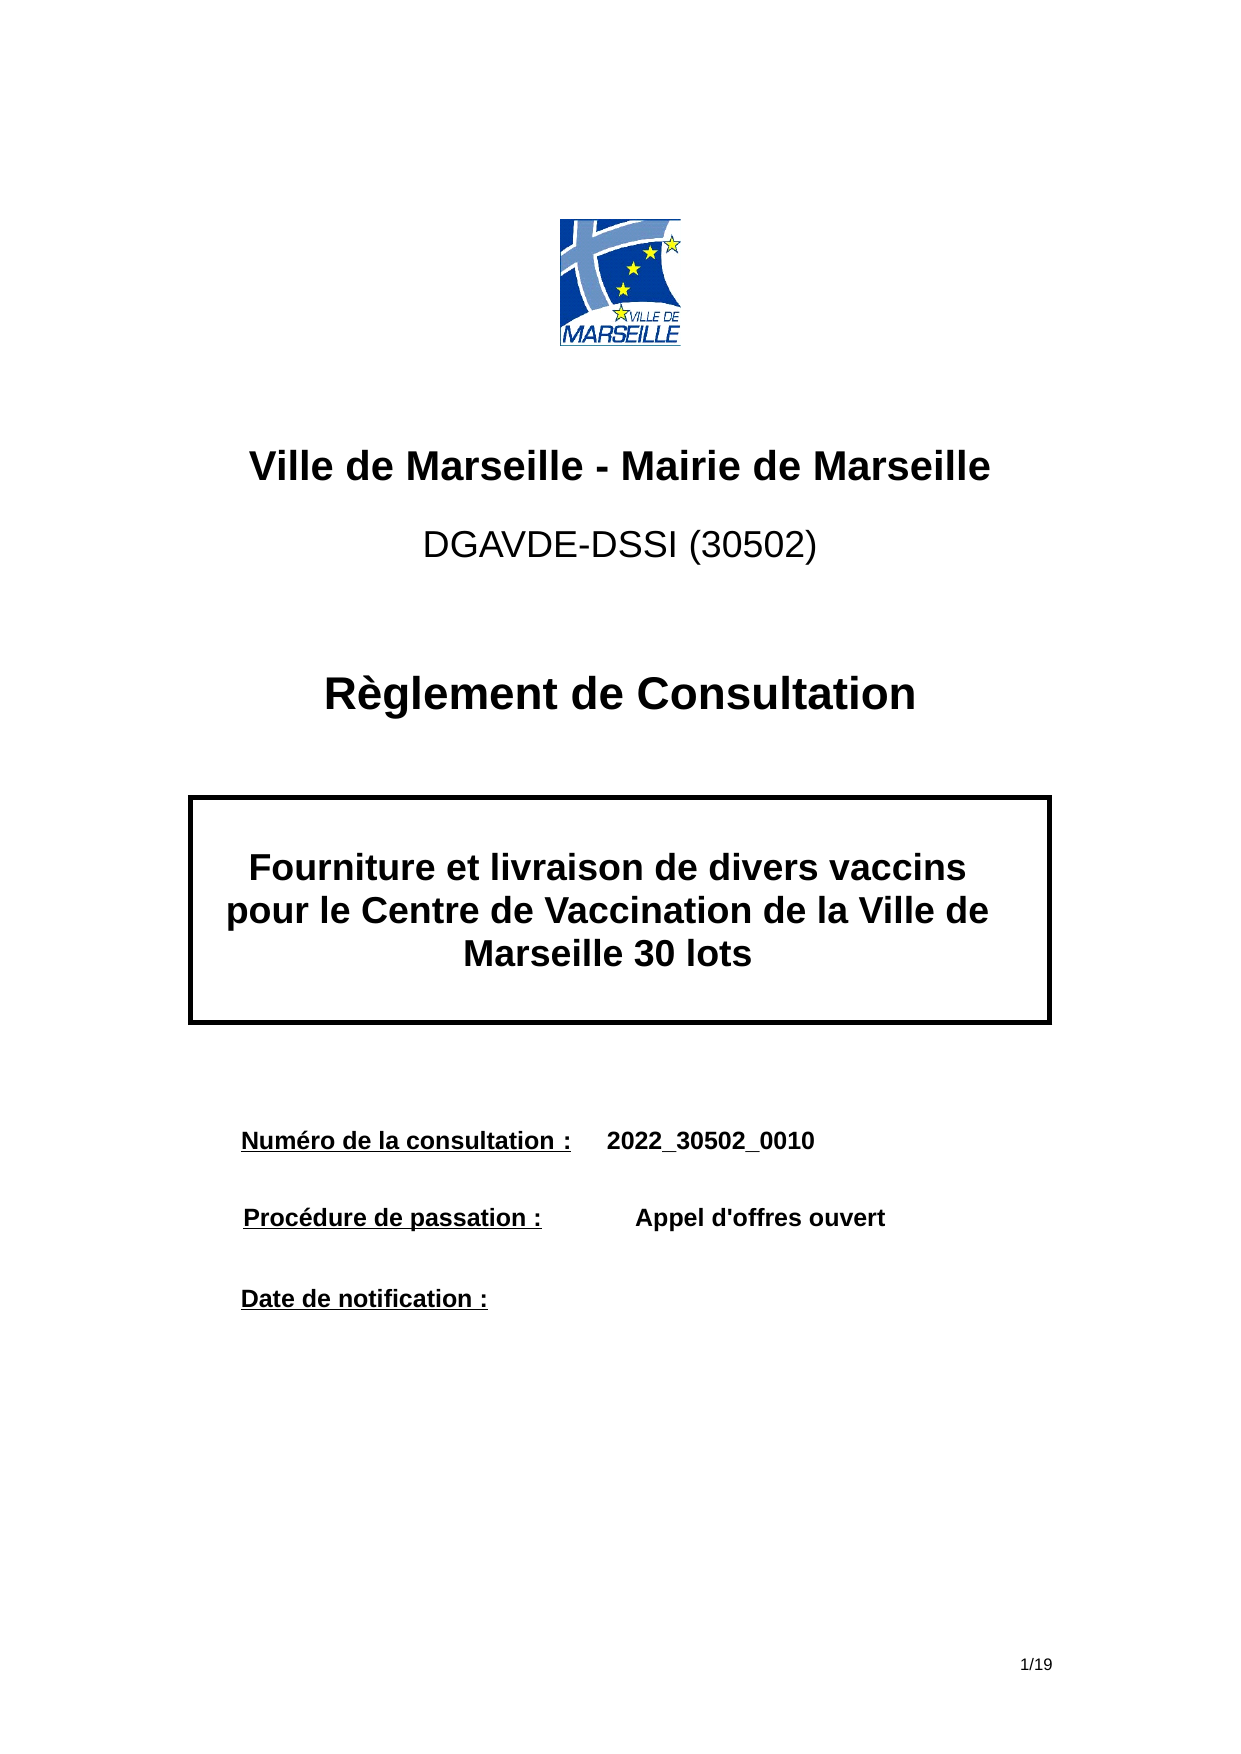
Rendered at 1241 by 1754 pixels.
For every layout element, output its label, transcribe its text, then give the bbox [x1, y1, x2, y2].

text Règlement de Consultation [188, 667, 1052, 719]
text Fourniture et livraison de divers vaccins pour le Centre de Vaccination de la Ville de Marseille 30 lots [193, 838, 1047, 975]
text Procédure de passation : Appel d'offres ouvert [243, 1203, 1052, 1231]
text Ville de Marseille - Mairie de Marseille [188, 441, 1052, 489]
text DGAVDE-DSSI (30502) [188, 523, 1052, 566]
text Numéro de la consultation : 2022_30502_0010 [241, 1126, 1052, 1155]
text Date de notification : [241, 1284, 1052, 1313]
